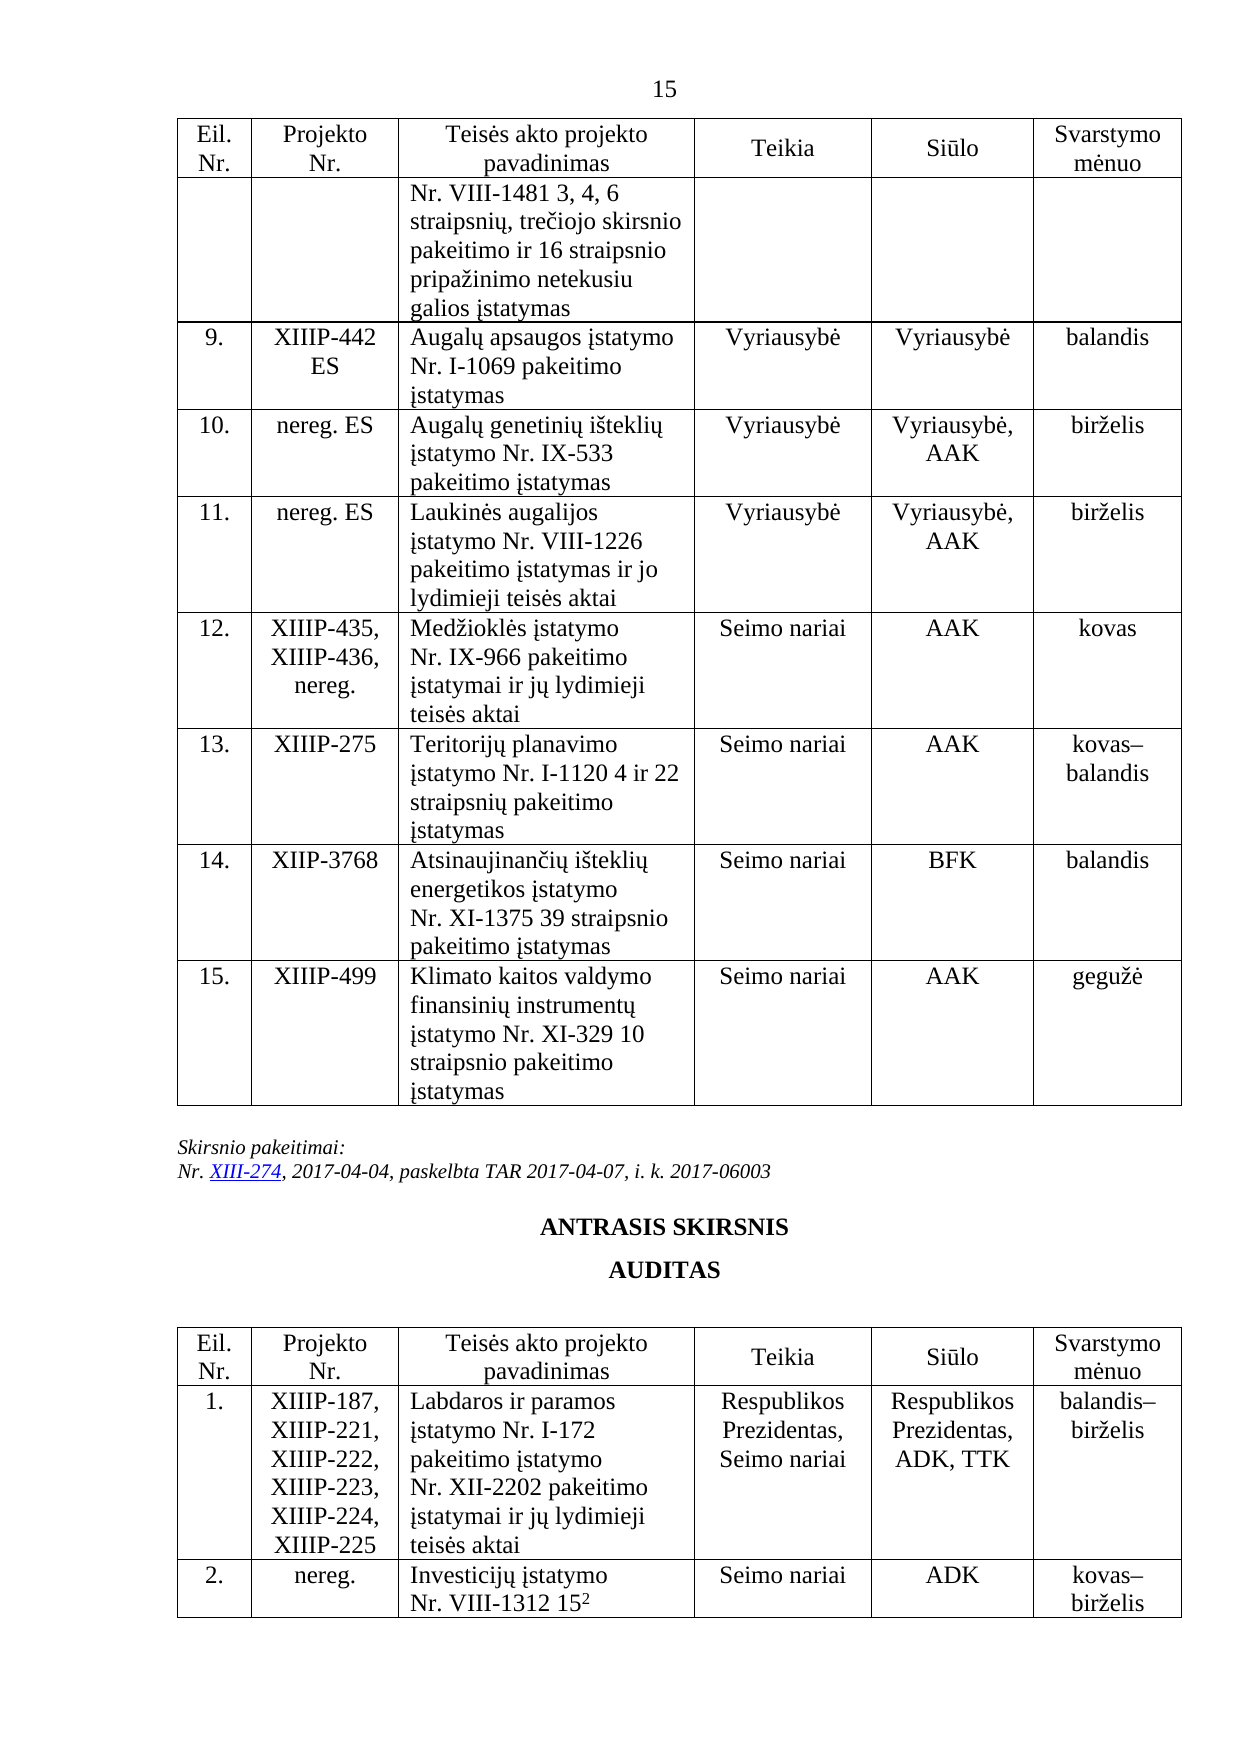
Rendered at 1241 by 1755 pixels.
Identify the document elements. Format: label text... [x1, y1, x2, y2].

table_cell Vyriausybė, AAK [872, 410, 1033, 496]
table_cell Medžioklės įstatymo Nr. IX-966 pakeitimo įstatymai ir jų lydimieji teisės aktai [399, 613, 694, 728]
table_cell Laukinės augalijos įstatymo Nr. VIII-1226 pakeitimo įstatymas ir jo lydimieji teisės aktai [399, 497, 694, 612]
table_cell Augalų apsaugos įstatymo Nr. I-1069 pakeitimo įstatymas [399, 323, 694, 409]
table_cell XIIIP-187, XIIIP-221, XIIIP-222, XIIIP-223, XIIIP-224, XIIIP-225 [252, 1386, 398, 1559]
table_cell XIIIP-499 [252, 961, 398, 1105]
table_header Siūlo [872, 119, 1033, 177]
table_cell Vyriausybė [695, 323, 871, 409]
table_header Projekto Nr. [252, 1328, 398, 1385]
table_cell nereg. ES [252, 410, 398, 496]
table_cell AAK [872, 729, 1033, 844]
table_cell Teritorijų planavimo įstatymo Nr. I-1120 4 ir 22 straipsnių pakeitimo įstatymas [399, 729, 694, 844]
table_cell nereg. ES [252, 497, 398, 612]
table_cell 13. [178, 729, 251, 844]
table_cell birželis [1034, 497, 1181, 612]
text Nr. XIII-274, 2017-04-04, paskelbta TAR 2017-04-07, i. k. 2017-06003 [177, 1159, 1152, 1183]
table_header Teikia [695, 119, 871, 177]
table_cell 15. [178, 961, 251, 1105]
table_cell balandis– birželis [1034, 1386, 1181, 1559]
table_cell ADK [872, 1560, 1033, 1617]
table_cell XIIIP-275 [252, 729, 398, 844]
table_header Teikia [695, 1328, 871, 1385]
text Skirsnio pakeitimai: [177, 1135, 1152, 1159]
table_header Teisės akto projekto pavadinimas [399, 119, 694, 177]
table_cell Vyriausybė [695, 410, 871, 496]
table_header Svarstymo mėnuo [1034, 119, 1181, 177]
table_cell Investicijų įstatymo Nr. VIII-1312 152 [399, 1560, 694, 1617]
text ANTRASIS SKIRSNIS [177, 1212, 1152, 1240]
table_cell Augalų genetinių išteklių įstatymo Nr. IX-533 pakeitimo įstatymas [399, 410, 694, 496]
table_cell Nr. VIII-1481 3, 4, 6 straipsnių, trečiojo skirsnio pakeitimo ir 16 straipsnio pripažinimo netekusiu galios įstatymas [399, 178, 694, 321]
table_cell 11. [178, 497, 251, 612]
table_cell BFK [872, 845, 1033, 960]
table_cell AAK [872, 961, 1033, 1105]
table_header Siūlo [872, 1328, 1033, 1385]
table_cell Vyriausybė [872, 323, 1033, 409]
table_cell balandis [1034, 323, 1181, 409]
table_cell 10. [178, 410, 251, 496]
table_cell 12. [178, 613, 251, 728]
table_cell nereg. [252, 1560, 398, 1617]
text AUDITAS [177, 1255, 1152, 1283]
table_cell 14. [178, 845, 251, 960]
table_cell Seimo nariai [695, 729, 871, 844]
table_cell XIIIP-442 ES [252, 323, 398, 409]
table_cell Labdaros ir paramos įstatymo Nr. I-172 pakeitimo įstatymo Nr. XII-2202 pakeitimo įstatymai ir jų lydimieji teisės aktai [399, 1386, 694, 1559]
table_header Eil. Nr. [178, 119, 251, 177]
table_cell 2. [178, 1560, 251, 1617]
table_cell Klimato kaitos valdymo finansinių instrumentų įstatymo Nr. XI-329 10 straipsnio pakeitimo įstatymas [399, 961, 694, 1105]
table_cell 9. [178, 323, 251, 409]
table_cell Respublikos Prezidentas, Seimo nariai [695, 1386, 871, 1559]
table_cell Atsinaujinančių išteklių energetikos įstatymo Nr. XI-1375 39 straipsnio pakeitimo įstatymas [399, 845, 694, 960]
table_header Teisės akto projekto pavadinimas [399, 1328, 694, 1385]
table_cell Vyriausybė, AAK [872, 497, 1033, 612]
table_cell kovas– balandis [1034, 729, 1181, 844]
table_cell [252, 178, 398, 321]
table_cell [872, 178, 1033, 321]
table_cell kovas [1034, 613, 1181, 728]
table_header Projekto Nr. [252, 119, 398, 177]
table_cell birželis [1034, 410, 1181, 496]
table_cell Seimo nariai [695, 613, 871, 728]
table_cell Seimo nariai [695, 1560, 871, 1617]
table_cell Respublikos Prezidentas, ADK, TTK [872, 1386, 1033, 1559]
table_cell Vyriausybė [695, 497, 871, 612]
table_cell Seimo nariai [695, 961, 871, 1105]
table_cell 1. [178, 1386, 251, 1559]
table_cell [178, 178, 251, 321]
table_header Eil. Nr. [178, 1328, 251, 1385]
table_cell AAK [872, 613, 1033, 728]
table_cell kovas– birželis [1034, 1560, 1181, 1617]
table_cell gegužė [1034, 961, 1181, 1105]
table_cell [1034, 178, 1181, 321]
table_cell balandis [1034, 845, 1181, 960]
table_cell [695, 178, 871, 321]
table_cell XIIIP-435, XIIIP-436, nereg. [252, 613, 398, 728]
table_header Svarstymo mėnuo [1034, 1328, 1181, 1385]
table_cell XIIP-3768 [252, 845, 398, 960]
table_cell Seimo nariai [695, 845, 871, 960]
